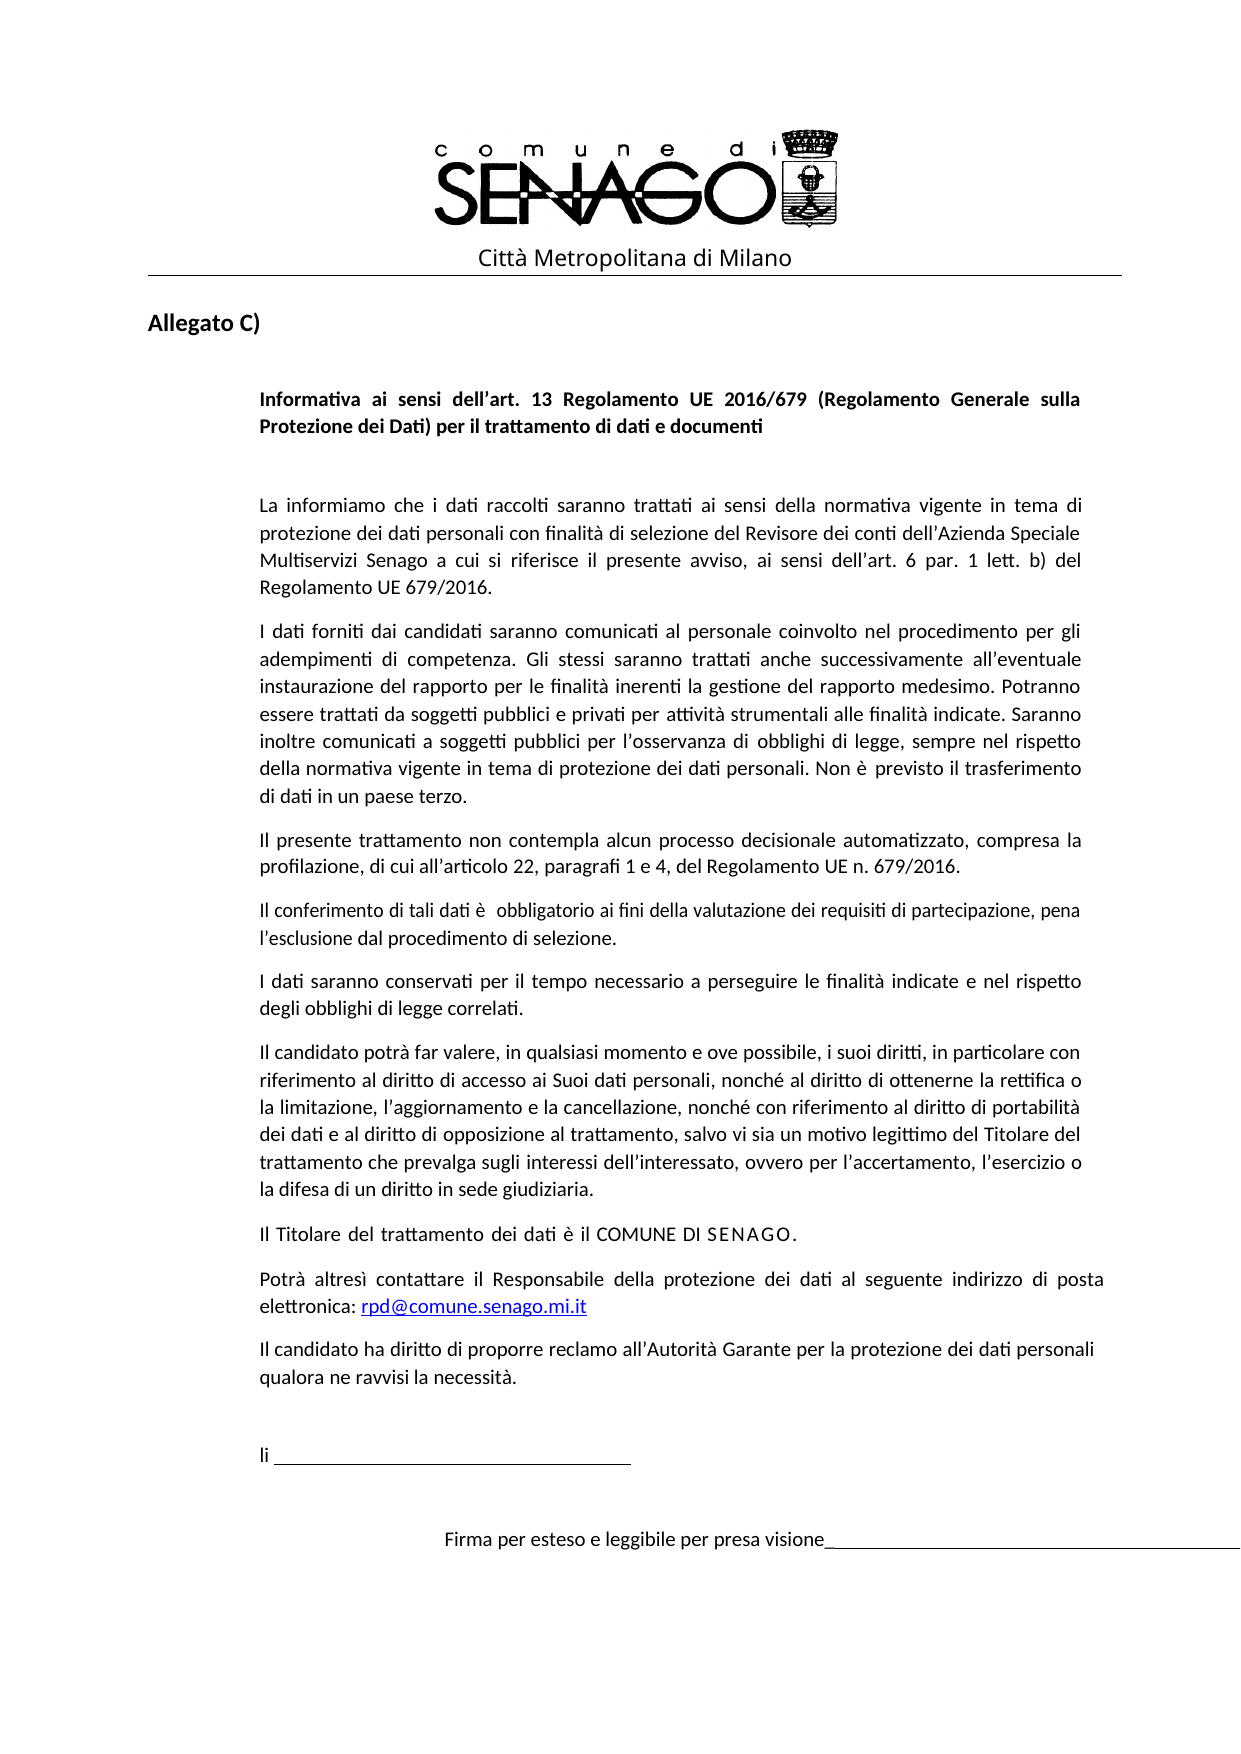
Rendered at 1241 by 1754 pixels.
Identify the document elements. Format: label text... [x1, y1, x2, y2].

text Il candidato ha diritto di proporre reclamo all’Autorità Garante per la protezione dei dati personali qualora ne ravvisi la necessità. [259, 1337, 1122, 1389]
picture [425, 127, 844, 233]
text La informiamo che i dati raccolti saranno trattati ai sensi della normativa vigente in tema di protezione dei dati personali con finalità di selezione del Revisore dei conti dell’Azienda Speciale Multiservizi Senago a cui si riferisce il presente avviso, ai sensi dell’art. 6 par. 1 lett. b) del Regolamento UE 679/2016. [259, 492, 1082, 600]
text Firma per esteso e leggibile per presa visione_ __ [444, 1526, 1122, 1551]
text Il Titolare del trattamento dei dati è il COMUNE DI SENAGO. [259, 1221, 1122, 1246]
text Il conferimento di tali dati è obbligatorio ai fini della valutazione dei requisiti di partecipazione, pena l’esclusione dal procedimento di selezione. [259, 898, 1082, 950]
text I dati forniti dai candidati saranno comunicati al personale coinvolto nel procedimento per gli adempimenti di competenza. Gli stessi saranno trattati anche successivamente all’eventuale instaurazione del rapporto per le finalità inerenti la gestione del rapporto medesimo. Potranno essere trattati da soggetti pubblici e privati per attività strumentali alle finalità indicate. Saranno inoltre comunicati a soggetti pubblici per l’osservanza di obblighi di legge, sempre nel rispetto della normativa vigente in tema di protezione dei dati personali. Non è previsto il trasferimento di dati in un paese terzo. [259, 619, 1082, 808]
text Il presente trattamento non contempla alcun processo decisionale automatizzato, compresa la profilazione, di cui all’articolo 22, paragrafi 1 e 4, del Regolamento UE n. 679/2016. [259, 827, 1082, 879]
title Informativa ai sensi dell’art. 13 Regolamento UE 2016/679 (Regolamento Generale sulla Protezione dei Dati) per il trattamento di dati e documenti [259, 387, 1082, 439]
text Il candidato potrà far valere, in qualsiasi momento e ove possibile, i suoi diritti, in particolare con riferimento al diritto di accesso ai Suoi dati personali, nonché al diritto di ottenerne la rettifica o la limitazione, l’aggiornamento e la cancellazione, nonché con riferimento al diritto di portabilità dei dati e al diritto di opposizione al trattamento, salvo vi sia un motivo legittimo del Titolare del trattamento che prevalga sugli interessi dell’interessato, ovvero per l’accertamento, l’esercizio o la difesa di un diritto in sede giudiziaria. [259, 1039, 1082, 1202]
text li [259, 1442, 1122, 1468]
text I dati saranno conservati per il tempo necessario a perseguire le finalità indicate e nel rispetto degli obblighi di legge correlati. [259, 969, 1082, 1021]
text Potrà altresì contattare il Responsabile della protezione dei dati al seguente indirizzo di posta elettronica: rpd@comune.senago.mi.it [259, 1266, 1111, 1318]
